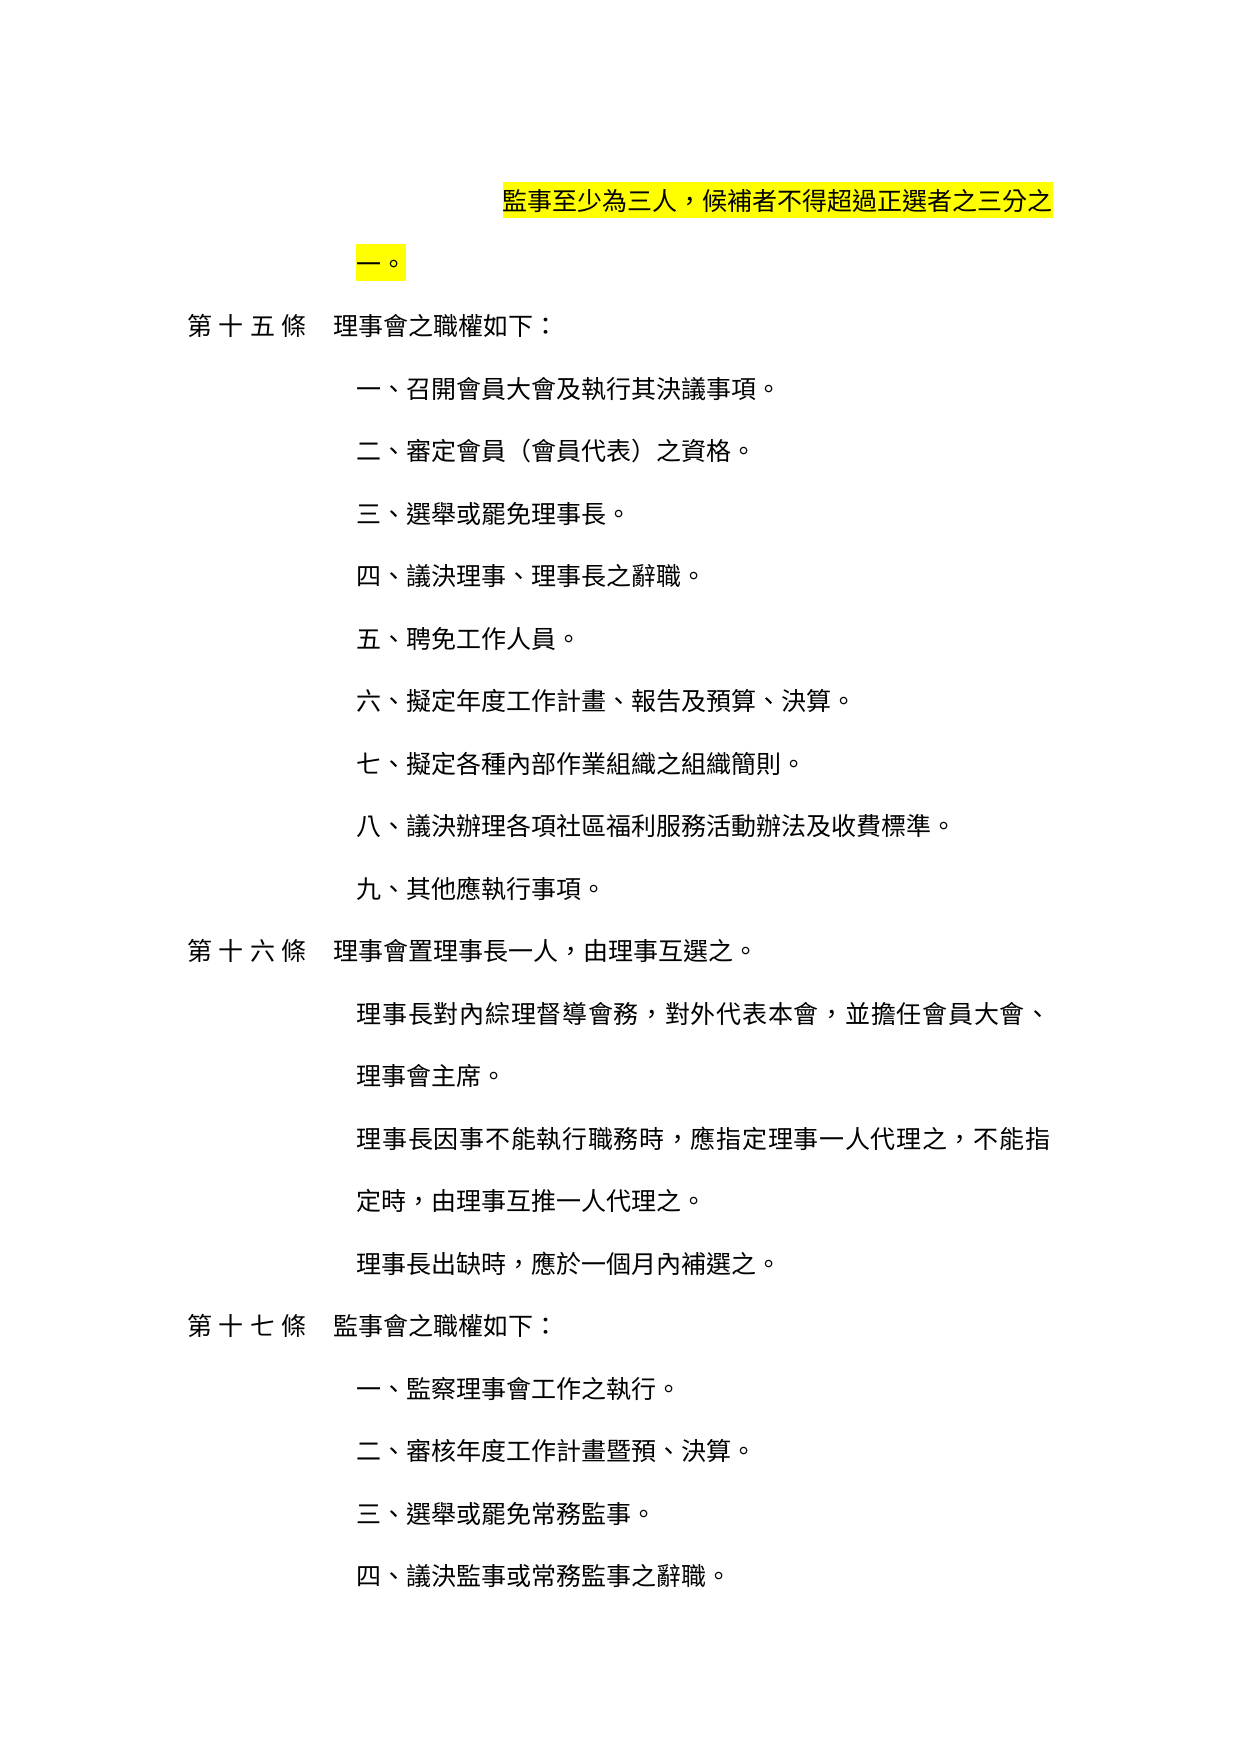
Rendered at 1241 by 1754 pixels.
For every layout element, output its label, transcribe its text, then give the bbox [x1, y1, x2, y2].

text 理事長因事不能執行職務時，應指定理事一人代理之，不能指定時，由理事互推一人代理之。 [356, 1096, 1053, 1221]
text 四、議決監事或常務監事之辭職。 [356, 1533, 1053, 1596]
text 二、審核年度工作計畫暨預、決算。 [356, 1408, 1053, 1471]
text 四、議決理事、理事長之辭職。 [356, 533, 1053, 596]
text 第十六條 理事會置理事長一人，由理事互選之。 [187, 908, 1053, 971]
text 五、聘免工作人員。 [356, 596, 1053, 658]
text 八、議決辦理各項社區福利服務活動辦法及收費標準。 [356, 783, 1053, 846]
text 一、召開會員大會及執行其決議事項。 [356, 346, 1053, 408]
text 七、擬定各種內部作業組織之組織簡則。 [356, 721, 1053, 783]
text 九、其他應執行事項。 [356, 846, 1053, 908]
text 第十五條 理事會之職權如下： [187, 283, 1053, 346]
text 三、選舉或罷免常務監事。 [356, 1471, 1053, 1533]
text 二、審定會員（會員代表）之資格。 [356, 408, 1053, 471]
text 理事長出缺時，應於一個月內補選之。 [356, 1221, 1053, 1283]
text 第十七條 監事會之職權如下： [187, 1283, 1053, 1346]
text 監事至少為三人，候補者不得超過正選者之三分之一。 [187, 158, 1053, 283]
text 六、擬定年度工作計畫、報告及預算、決算。 [356, 658, 1053, 721]
text 三、選舉或罷免理事長。 [356, 471, 1053, 533]
text 理事長對內綜理督導會務，對外代表本會，並擔任會員大會、理事會主席。 [356, 971, 1053, 1096]
text 一、監察理事會工作之執行。 [356, 1346, 1053, 1408]
